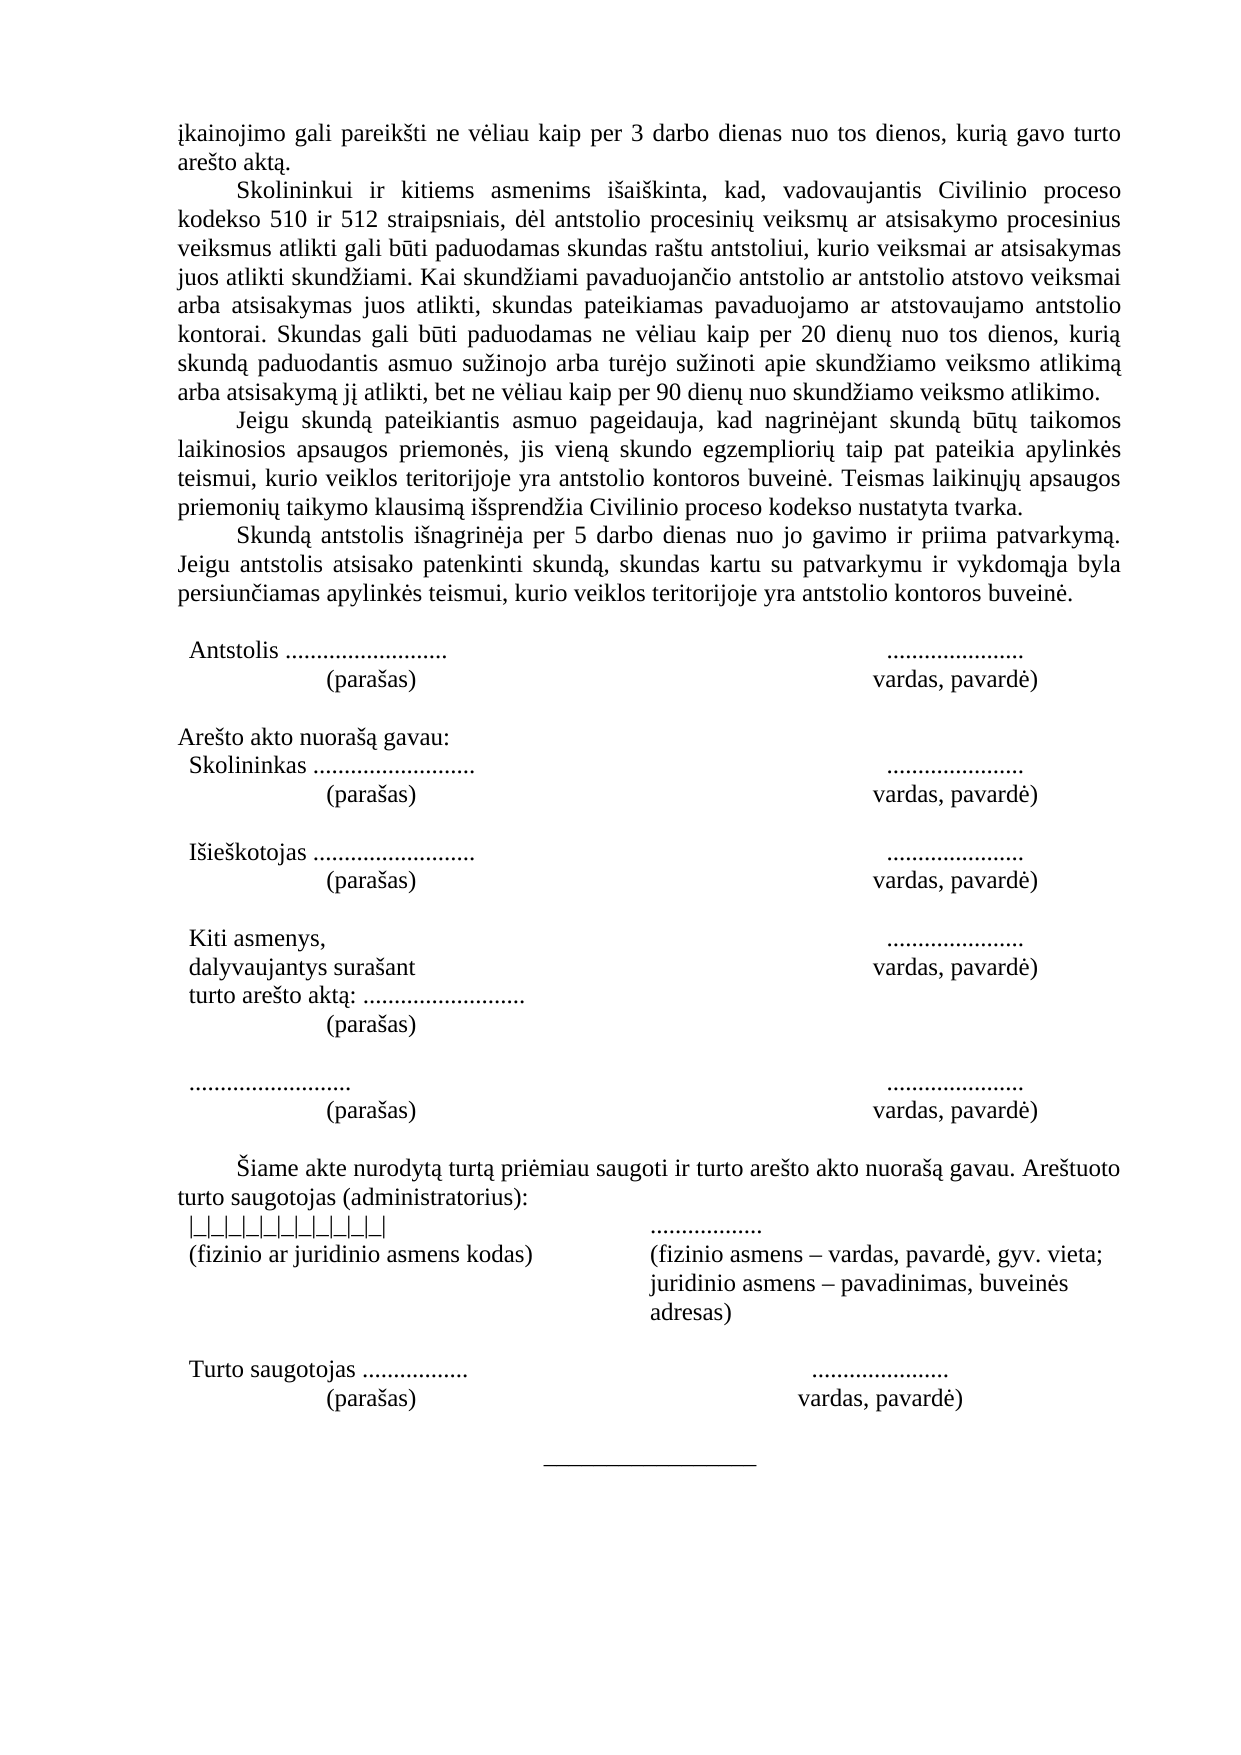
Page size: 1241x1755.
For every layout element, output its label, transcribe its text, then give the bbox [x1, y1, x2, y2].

text Skolininkui ir kitiems asmenims išaiškinta, kad, vadovaujantis Civilinio proceso kodekso 510 ir 512 straipsniais, dėl antstolio procesinių veiksmų ar atsisakymo procesinius veiksmus atlikti gali būti paduodamas skundas raštu antstoliui, kurio veiksmai ar atsisakymas juos atlikti skundžiami. Kai skundžiami pavaduojančio antstolio ar antstolio atstovo veiksmai arba atsisakymas juos atlikti, skundas pateikiamas pavaduojamo ar atstovaujamo antstolio kontorai. Skundas gali būti paduodamas ne vėliau kaip per 20 dienų nuo tos dienos, kurią skundą paduodantis asmuo sužinojo arba turėjo sužinoti apie skundžiamo veiksmo atlikimą arba atsisakymą jį atlikti, bet ne vėliau kaip per 90 dienų nuo skundžiamo veiksmo atlikimo. [177, 176, 1122, 406]
text įkainojimo gali pareikšti ne vėliau kaip per 3 darbo dienas nuo tos dienos, kurią gavo turto arešto aktą. [177, 118, 1122, 176]
table_header ...................... vardas, pavardė) [789, 837, 1122, 894]
table_header ...................... vardas, pavardė) [789, 751, 1122, 808]
table_header Išieškotojas .......................... (parašas) [177, 837, 788, 894]
table_header ...................... vardas, pavardė) [789, 1067, 1122, 1124]
text Skundą antstolis išnagrinėja per 5 darbo dienas nuo jo gavimo ir priima patvarkymą. Jeigu antstolis atsisako patenkinti skundą, skundas kartu su patvarkymu ir vykdomąja byla persiunčiamas apylinkės teismui, kurio veiklos teritorijoje yra antstolio kontoros buveinė. [177, 521, 1122, 607]
table_header .......................... (parašas) [177, 1067, 788, 1124]
table_header Turto saugotojas ................. (parašas) [177, 1354, 638, 1412]
table_header ...................... vardas, pavardė) [789, 923, 1122, 1038]
table_header .................. [639, 1211, 1122, 1239]
table_cell (fizinio asmens – vardas, pavardė, gyv. vieta; juridinio asmens – pavadinimas, buveinės adresas) [639, 1239, 1122, 1326]
text Jeigu skundą pateikiantis asmuo pageidauja, kad nagrinėjant skundą būtų taikomos laikinosios apsaugos priemonės, jis vieną skundo egzempliorių taip pat pateikia apylinkės teismui, kurio veiklos teritorijoje yra antstolio kontoros buveinė. Teismas laikinųjų apsaugos priemonių taikymo klausimą išsprendžia Civilinio proceso kodekso nustatyta tvarka. [177, 406, 1122, 521]
table_header |_|_|_|_|_|_|_|_|_|_|_| [177, 1211, 638, 1239]
table_header Kiti asmenys, dalyvaujantys surašant turto arešto aktą: .......................... (parašas) [177, 923, 788, 1038]
text _________________ [177, 1441, 1122, 1469]
table_header Skolininkas .......................... (parašas) [177, 751, 788, 808]
table_header ...................... vardas, pavardė) [789, 636, 1122, 693]
table_header Antstolis .......................... (parašas) [177, 636, 788, 693]
text Arešto akto nuorašą gavau: [177, 722, 1122, 751]
table_cell (fizinio ar juridinio asmens kodas) [177, 1239, 638, 1326]
text Šiame akte nurodytą turtą priėmiau saugoti ir turto arešto akto nuorašą gavau. Areštuoto turto saugotojas (administratorius): [177, 1153, 1122, 1211]
table_header ...................... vardas, pavardė) [639, 1354, 1122, 1412]
